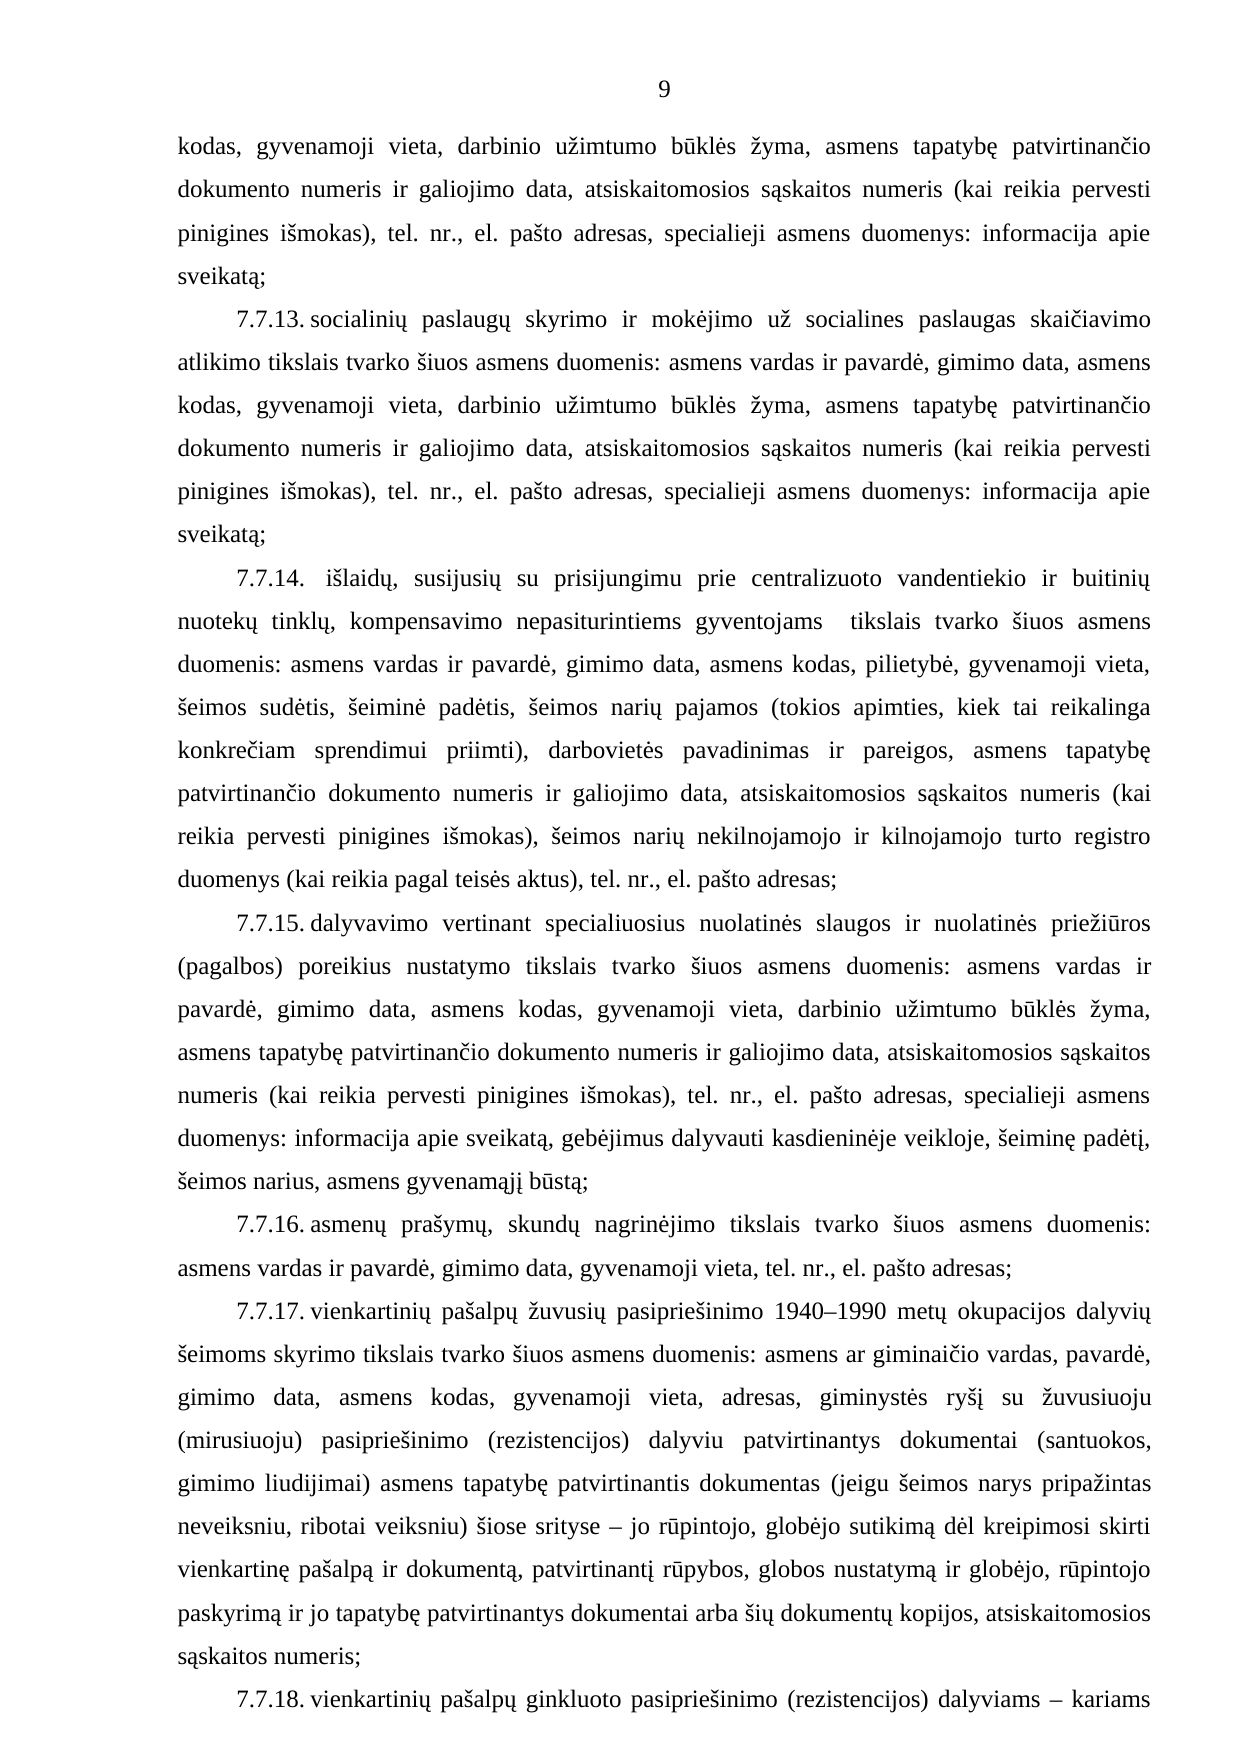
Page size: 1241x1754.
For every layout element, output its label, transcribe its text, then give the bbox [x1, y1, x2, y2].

text 7.7.16. asmenų prašymų, skundų nagrinėjimo tikslais tvarko šiuos asmens duomenis: asmens vardas ir pavardė, gimimo data, gyvenamoji vieta, tel. nr., el. pašto adresas; [177, 1209, 1152, 1281]
text 7.7.17. vienkartinių pašalpų žuvusių pasipriešinimo 1940–1990 metų okupacijos dalyvių šeimoms skyrimo tikslais tvarko šiuos asmens duomenis: asmens ar giminaičio vardas, pavardė, gimimo data, asmens kodas, gyvenamoji vieta, adresas, giminystės ryšį su žuvusiuoju (mirusiuoju) pasipriešinimo (rezistencijos) dalyviu patvirtinantys dokumentai (santuokos, gimimo liudijimai) asmens tapatybę patvirtinantis dokumentas (jeigu šeimos narys pripažintas neveiksniu, ribotai veiksniu) šiose srityse – jo rūpintojo, globėjo sutikimą dėl kreipimosi skirti vienkartinę pašalpą ir dokumentą, patvirtinantį rūpybos, globos nustatymą ir globėjo, rūpintojo paskyrimą ir jo tapatybę patvirtinantys dokumentai arba šių dokumentų kopijos, atsiskaitomosios sąskaitos numeris; [177, 1296, 1152, 1669]
text 7.7.18. vienkartinių pašalpų ginkluoto pasipriešinimo (rezistencijos) dalyviams – kariams [177, 1684, 1152, 1713]
text 7.7.13. socialinių paslaugų skyrimo ir mokėjimo už socialines paslaugas skaičiavimo atlikimo tikslais tvarko šiuos asmens duomenis: asmens vardas ir pavardė, gimimo data, asmens kodas, gyvenamoji vieta, darbinio užimtumo būklės žyma, asmens tapatybę patvirtinančio dokumento numeris ir galiojimo data, atsiskaitomosios sąskaitos numeris (kai reikia pervesti pinigines išmokas), tel. nr., el. pašto adresas, specialieji asmens duomenys: informacija apie sveikatą; [177, 304, 1152, 548]
text 7.7.14. išlaidų, susijusių su prisijungimu prie centralizuoto vandentiekio ir buitinių nuotekų tinklų, kompensavimo nepasiturintiems gyventojams tikslais tvarko šiuos asmens duomenis: asmens vardas ir pavardė, gimimo data, asmens kodas, pilietybė, gyvenamoji vieta, šeimos sudėtis, šeiminė padėtis, šeimos narių pajamos (tokios apimties, kiek tai reikalinga konkrečiam sprendimui priimti), darbovietės pavadinimas ir pareigos, asmens tapatybę patvirtinančio dokumento numeris ir galiojimo data, atsiskaitomosios sąskaitos numeris (kai reikia pervesti pinigines išmokas), šeimos narių nekilnojamojo ir kilnojamojo turto registro duomenys (kai reikia pagal teisės aktus), tel. nr., el. pašto adresas; [177, 563, 1152, 893]
text 7.7.15. dalyvavimo vertinant specialiuosius nuolatinės slaugos ir nuolatinės priežiūros (pagalbos) poreikius nustatymo tikslais tvarko šiuos asmens duomenis: asmens vardas ir pavardė, gimimo data, asmens kodas, gyvenamoji vieta, darbinio užimtumo būklės žyma, asmens tapatybę patvirtinančio dokumento numeris ir galiojimo data, atsiskaitomosios sąskaitos numeris (kai reikia pervesti pinigines išmokas), tel. nr., el. pašto adresas, specialieji asmens duomenys: informacija apie sveikatą, gebėjimus dalyvauti kasdieninėje veikloje, šeiminę padėtį, šeimos narius, asmens gyvenamąjį būstą; [177, 908, 1152, 1195]
text kodas, gyvenamoji vieta, darbinio užimtumo būklės žyma, asmens tapatybę patvirtinančio dokumento numeris ir galiojimo data, atsiskaitomosios sąskaitos numeris (kai reikia pervesti pinigines išmokas), tel. nr., el. pašto adresas, specialieji asmens duomenys: informacija apie sveikatą; [177, 131, 1152, 289]
